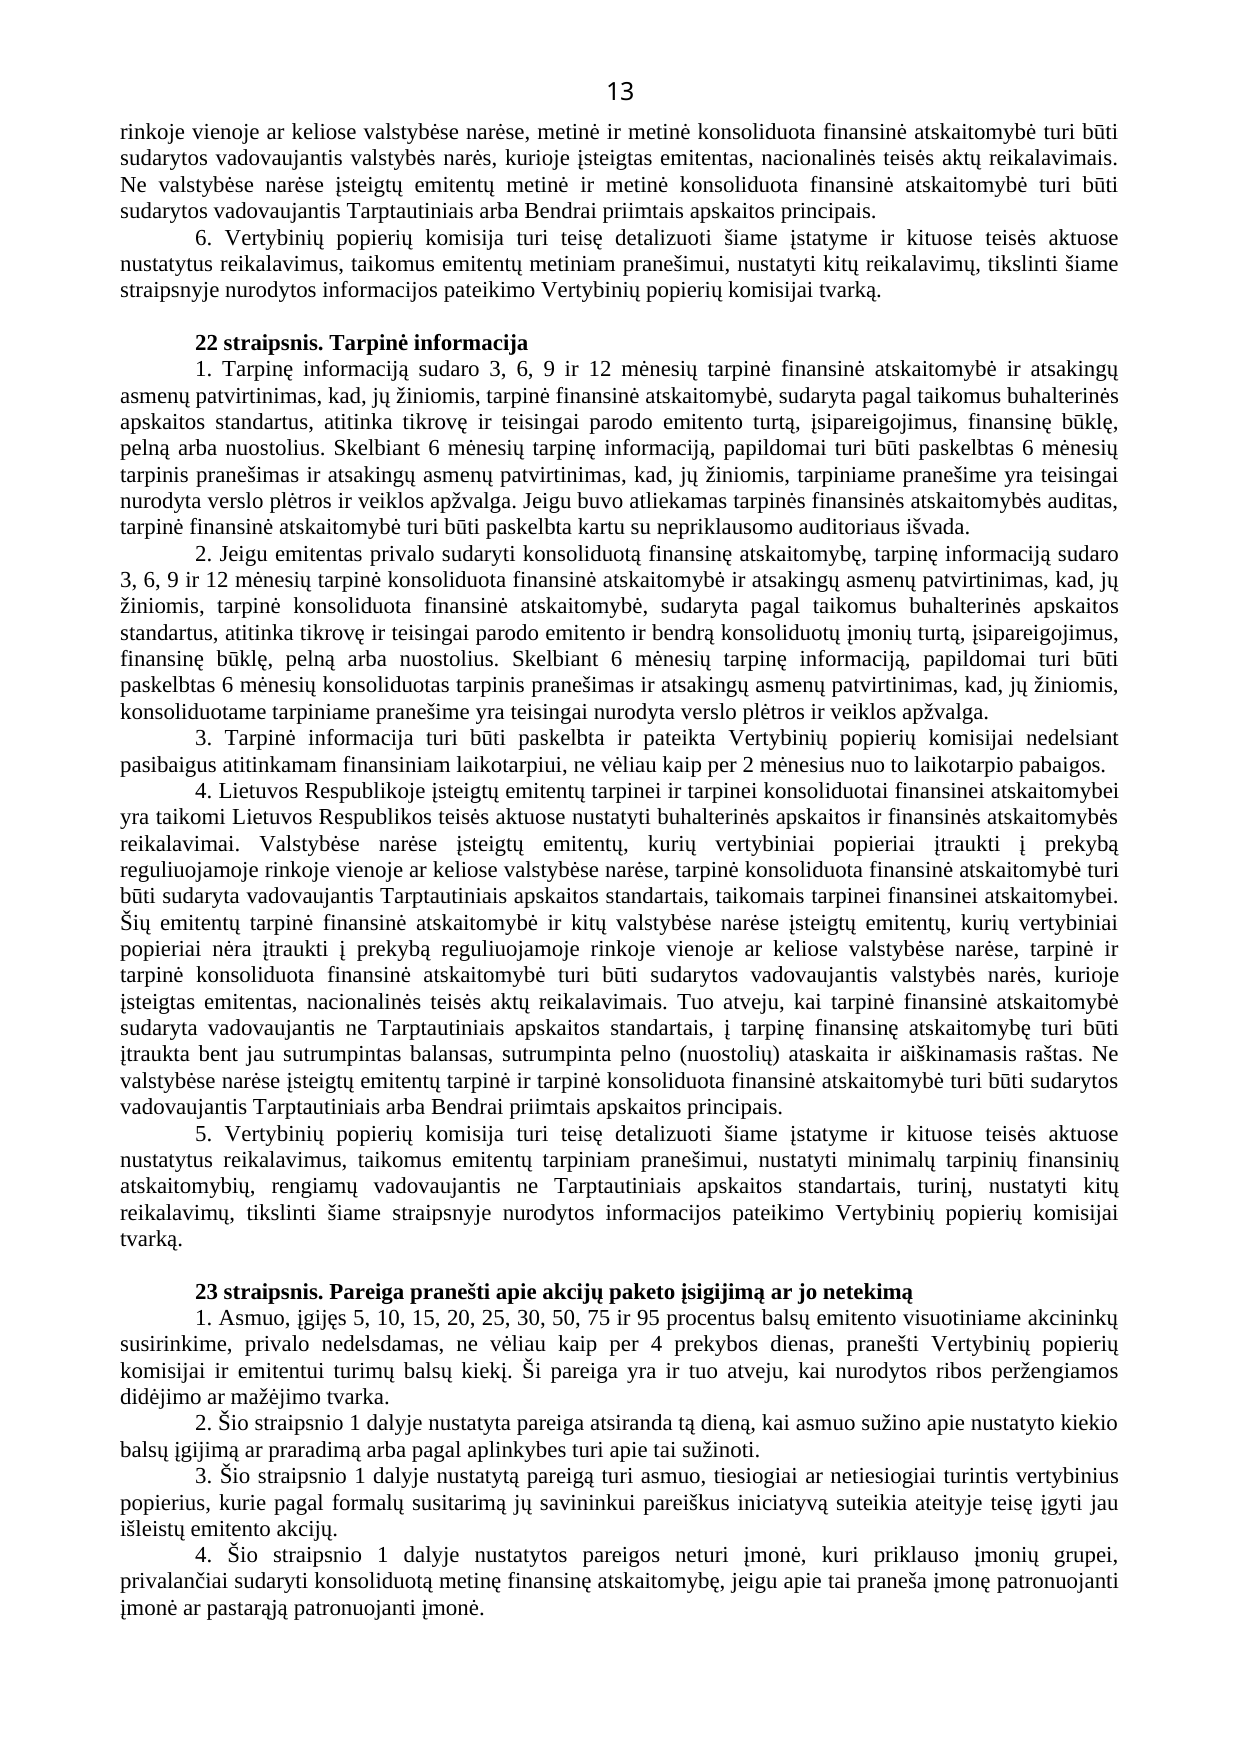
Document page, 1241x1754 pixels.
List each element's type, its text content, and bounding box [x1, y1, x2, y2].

text 3. Tarpinė informacija turi būti paskelbta ir pateikta Vertybinių popierių komisijai nedelsiant pasibaigus atitinkamam finansiniam laikotarpiui, ne vėliau kaip per 2 mėnesius nuo to laikotarpio pabaigos. [120, 724, 1120, 777]
text 6. Vertybinių popierių komisija turi teisę detalizuoti šiame įstatyme ir kituose teisės aktuose nustatytus reikalavimus, taikomus emitentų metiniam pranešimui, nustatyti kitų reikalavimų, tikslinti šiame straipsnyje nurodytos informacijos pateikimo Vertybinių popierių komisijai tvarką. [120, 223, 1120, 303]
text 2. Jeigu emitentas privalo sudaryti konsoliduotą finansinę atskaitomybę, tarpinę informaciją sudaro 3, 6, 9 ir 12 mėnesių tarpinė konsoliduota finansinė atskaitomybė ir atsakingų asmenų patvirtinimas, kad, jų žiniomis, tarpinė konsoliduota finansinė atskaitomybė, sudaryta pagal taikomus buhalterinės apskaitos standartus, atitinka tikrovę ir teisingai parodo emitento ir bendrą konsoliduotų įmonių turtą, įsipareigojimus, finansinę būklę, pelną arba nuostolius. Skelbiant 6 mėnesių tarpinę informaciją, papildomai turi būti paskelbtas 6 mėnesių konsoliduotas tarpinis pranešimas ir atsakingų asmenų patvirtinimas, kad, jų žiniomis, konsoliduotame tarpiniame pranešime yra teisingai nurodyta verslo plėtros ir veiklos apžvalga. [120, 540, 1120, 724]
text 3. Šio straipsnio 1 dalyje nustatytą pareigą turi asmuo, tiesiogiai ar netiesiogiai turintis vertybinius popierius, kurie pagal formalų susitarimą jų savininkui pareiškus iniciatyvą suteikia ateityje teisę įgyti jau išleistų emitento akcijų. [120, 1462, 1120, 1541]
text 5. Vertybinių popierių komisija turi teisę detalizuoti šiame įstatyme ir kituose teisės aktuose nustatytus reikalavimus, taikomus emitentų tarpiniam pranešimui, nustatyti minimalų tarpinių finansinių atskaitomybių, rengiamų vadovaujantis ne Tarptautiniais apskaitos standartais, turinį, nustatyti kitų reikalavimų, tikslinti šiame straipsnyje nurodytos informacijos pateikimo Vertybinių popierių komisijai tvarką. [120, 1119, 1120, 1251]
text rinkoje vienoje ar keliose valstybėse narėse, metinė ir metinė konsoliduota finansinė atskaitomybė turi būti sudarytos vadovaujantis valstybės narės, kurioje įsteigtas emitentas, nacionalinės teisės aktų reikalavimais. Ne valstybėse narėse įsteigtų emitentų metinė ir metinė konsoliduota finansinė atskaitomybė turi būti sudarytos vadovaujantis Tarptautiniais arba Bendrai priimtais apskaitos principais. [120, 118, 1120, 223]
text 1. Tarpinę informaciją sudaro 3, 6, 9 ir 12 mėnesių tarpinė finansinė atskaitomybė ir atsakingų asmenų patvirtinimas, kad, jų žiniomis, tarpinė finansinė atskaitomybė, sudaryta pagal taikomus buhalterinės apskaitos standartus, atitinka tikrovę ir teisingai parodo emitento turtą, įsipareigojimus, finansinę būklę, pelną arba nuostolius. Skelbiant 6 mėnesių tarpinę informaciją, papildomai turi būti paskelbtas 6 mėnesių tarpinis pranešimas ir atsakingų asmenų patvirtinimas, kad, jų žiniomis, tarpiniame pranešime yra teisingai nurodyta verslo plėtros ir veiklos apžvalga. Jeigu buvo atliekamas tarpinės finansinės atskaitomybės auditas, tarpinė finansinė atskaitomybė turi būti paskelbta kartu su nepriklausomo auditoriaus išvada. [120, 355, 1120, 540]
text 1. Asmuo, įgijęs 5, 10, 15, 20, 25, 30, 50, 75 ir 95 procentus balsų emitento visuotiniame akcininkų susirinkime, privalo nedelsdamas, ne vėliau kaip per 4 prekybos dienas, pranešti Vertybinių popierių komisijai ir emitentui turimų balsų kiekį. Ši pareiga yra ir tuo atveju, kai nurodytos ribos peržengiamos didėjimo ar mažėjimo tvarka. [120, 1304, 1120, 1409]
text 2. Šio straipsnio 1 dalyje nustatyta pareiga atsiranda tą dieną, kai asmuo sužino apie nustatyto kiekio balsų įgijimą ar praradimą arba pagal aplinkybes turi apie tai sužinoti. [120, 1409, 1120, 1462]
text 22 straipsnis. Tarpinė informacija [120, 329, 1120, 355]
text 23 straipsnis. Pareiga pranešti apie akcijų paketo įsigijimą ar jo netekimą [120, 1278, 1120, 1304]
text 4. Lietuvos Respublikoje įsteigtų emitentų tarpinei ir tarpinei konsoliduotai finansinei atskaitomybei yra taikomi Lietuvos Respublikos teisės aktuose nustatyti buhalterinės apskaitos ir finansinės atskaitomybės reikalavimai. Valstybėse narėse įsteigtų emitentų, kurių vertybiniai popieriai įtraukti į prekybą reguliuojamoje rinkoje vienoje ar keliose valstybėse narėse, tarpinė konsoliduota finansinė atskaitomybė turi būti sudaryta vadovaujantis Tarptautiniais apskaitos standartais, taikomais tarpinei finansinei atskaitomybei. Šių emitentų tarpinė finansinė atskaitomybė ir kitų valstybėse narėse įsteigtų emitentų, kurių vertybiniai popieriai nėra įtraukti į prekybą reguliuojamoje rinkoje vienoje ar keliose valstybėse narėse, tarpinė ir tarpinė konsoliduota finansinė atskaitomybė turi būti sudarytos vadovaujantis valstybės narės, kurioje įsteigtas emitentas, nacionalinės teisės aktų reikalavimais. Tuo atveju, kai tarpinė finansinė atskaitomybė sudaryta vadovaujantis ne Tarptautiniais apskaitos standartais, į tarpinę finansinę atskaitomybę turi būti įtraukta bent jau sutrumpintas balansas, sutrumpinta pelno (nuostolių) ataskaita ir aiškinamasis raštas. Ne valstybėse narėse įsteigtų emitentų tarpinė ir tarpinė konsoliduota finansinė atskaitomybė turi būti sudarytos vadovaujantis Tarptautiniais arba Bendrai priimtais apskaitos principais. [120, 777, 1120, 1119]
text 4. Šio straipsnio 1 dalyje nustatytos pareigos neturi įmonė, kuri priklauso įmonių grupei, privalančiai sudaryti konsoliduotą metinę finansinę atskaitomybę, jeigu apie tai praneša įmonę patronuojanti įmonė ar pastarąją patronuojanti įmonė. [120, 1541, 1120, 1620]
